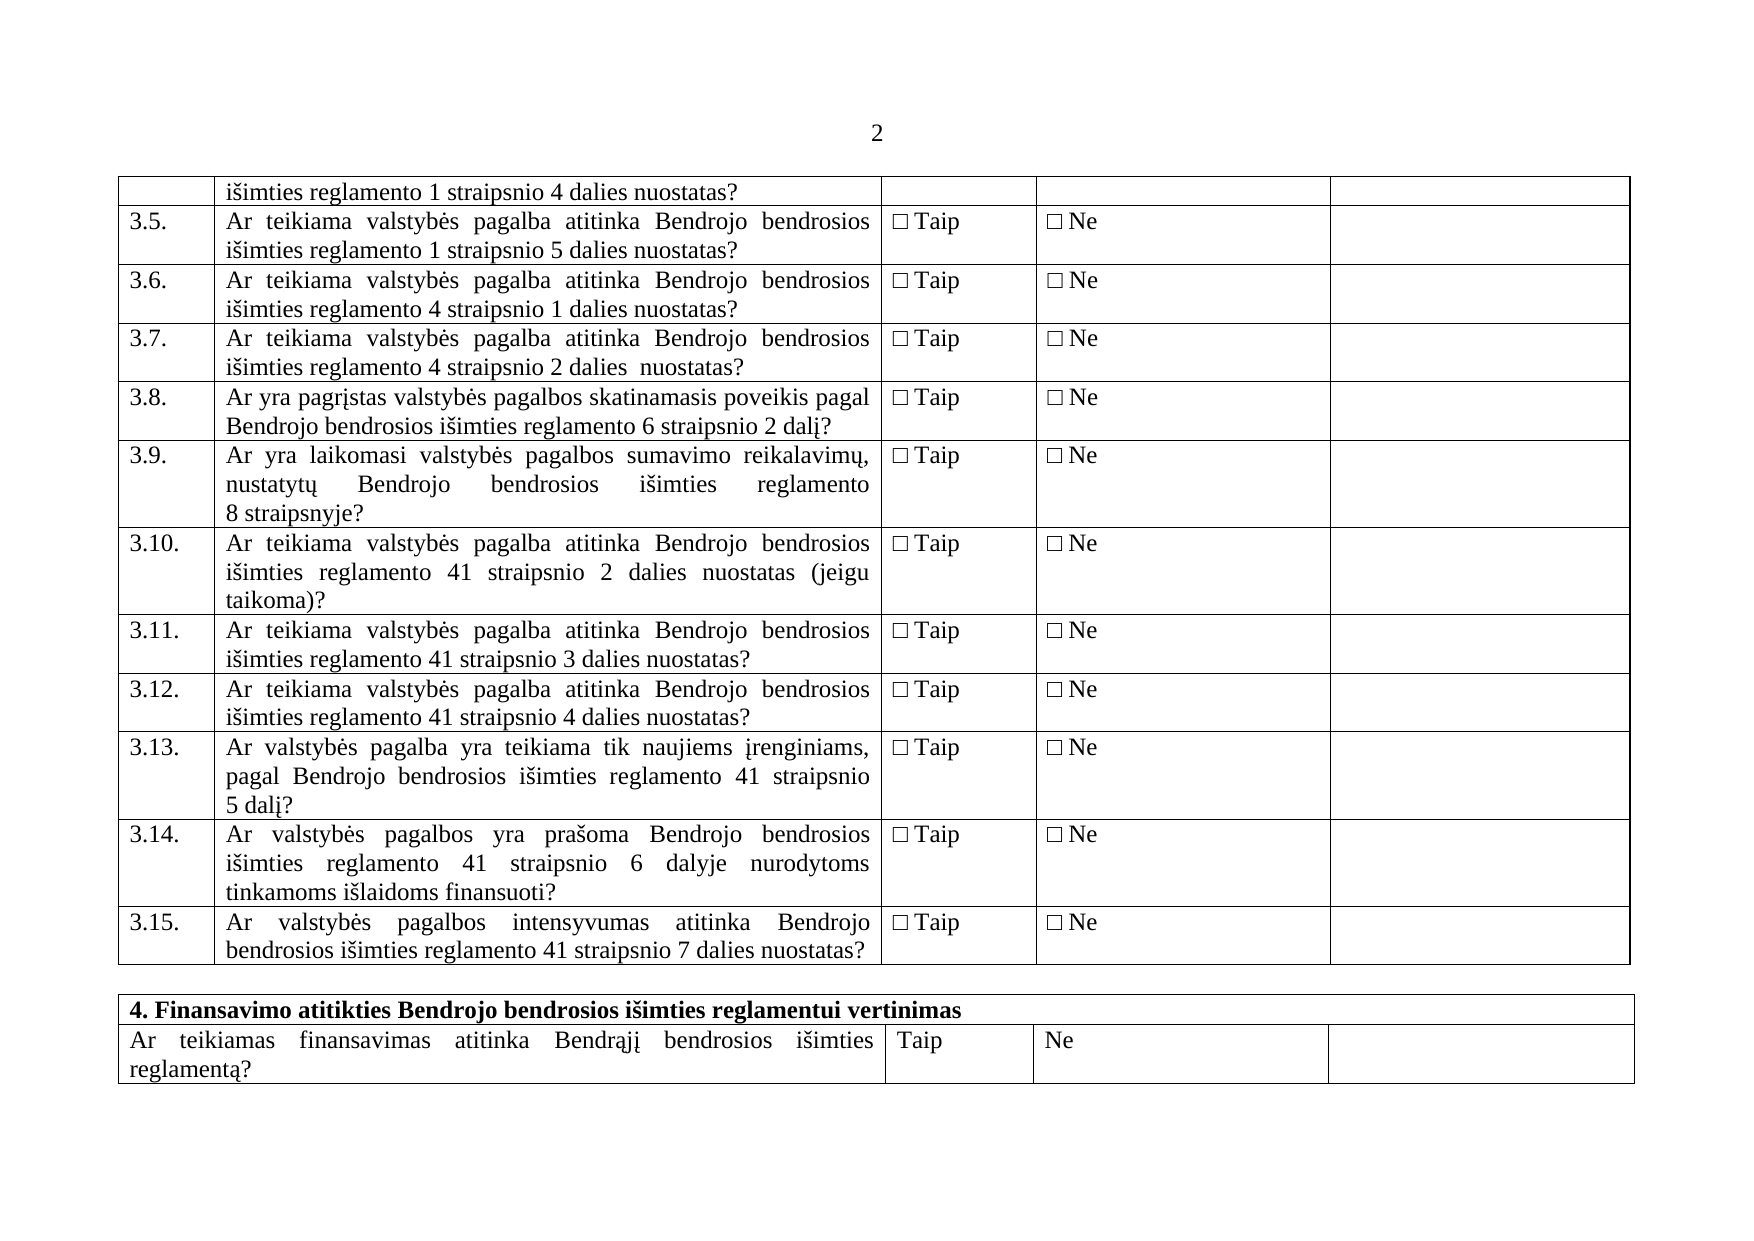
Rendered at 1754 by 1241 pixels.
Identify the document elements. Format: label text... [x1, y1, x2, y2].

table_cell Ar teikiama valstybės pagalba atitinka Bendrojo bendrosios išimties reglamento 1 straipsnio 5 dalies nuostatas? [215, 206, 881, 264]
table_cell Ar teikiama valstybės pagalba atitinka Bendrojo bendrosios išimties reglamento 4 straipsnio 2 dalies nuostatas? [215, 324, 881, 381]
table_cell Ar teikiama valstybės pagalba atitinka Bendrojo bendrosios išimties reglamento 41 straipsnio 2 dalies nuostatas (jeigu taikoma)? [215, 528, 881, 614]
table_cell □ Ne [1037, 907, 1330, 964]
table_cell [119, 177, 214, 205]
table_cell Ne [1034, 1025, 1328, 1082]
table_cell [1331, 820, 1629, 906]
table_cell Ar yra pagrįstas valstybės pagalbos skatinamasis poveikis pagal Bendrojo bendrosios išimties reglamento 6 straipsnio 2 dalį? [215, 382, 881, 439]
table_cell □ Ne [1037, 441, 1330, 527]
table_cell Ar teikiama valstybės pagalba atitinka Bendrojo bendrosios išimties reglamento 41 straipsnio 4 dalies nuostatas? [215, 674, 881, 731]
table_cell □ Ne [1037, 382, 1330, 439]
table_cell □ Taip [882, 382, 1036, 439]
table_cell □ Ne [1037, 615, 1330, 673]
table_cell [1331, 528, 1629, 614]
table_cell 3.11. [119, 615, 214, 673]
table_cell [1331, 324, 1629, 381]
table_cell 3.10. [119, 528, 214, 614]
table_cell [1331, 177, 1629, 205]
table_cell □ Taip [882, 907, 1036, 964]
table_cell □ Taip [882, 820, 1036, 906]
table_cell □ Taip [882, 528, 1036, 614]
table_cell □ Ne [1037, 528, 1330, 614]
table_cell 3.13. [119, 732, 214, 818]
table_cell Ar valstybės pagalbos intensyvumas atitinka Bendrojo bendrosios išimties reglamento 41 straipsnio 7 dalies nuostatas? [215, 907, 881, 964]
table_cell Ar teikiama valstybės pagalba atitinka Bendrojo bendrosios išimties reglamento 4 straipsnio 1 dalies nuostatas? [215, 265, 881, 322]
table_cell 3.15. [119, 907, 214, 964]
table_cell 3.7. [119, 324, 214, 381]
table_cell □ Ne [1037, 324, 1330, 381]
table_cell [1331, 382, 1629, 439]
table_cell 3.6. [119, 265, 214, 322]
table_cell 3.12. [119, 674, 214, 731]
table_cell 3.9. [119, 441, 214, 527]
table_cell □ Ne [1037, 674, 1330, 731]
table_cell □ Ne [1037, 265, 1330, 322]
table_cell [1331, 206, 1629, 264]
table_cell Ar valstybės pagalba yra teikiama tik naujiems įrenginiams, pagal Bendrojo bendrosios išimties reglamento 41 straipsnio 5 dalį? [215, 732, 881, 818]
table_cell □ Ne [1037, 732, 1330, 818]
table_cell išimties reglamento 1 straipsnio 4 dalies nuostatas? [215, 177, 881, 205]
table_cell Ar yra laikomasi valstybės pagalbos sumavimo reikalavimų, nustatytų Bendrojo bendrosios išimties reglamento 8 straipsnyje? [215, 441, 881, 527]
table_cell □ Taip [882, 441, 1036, 527]
table_cell □ Taip [882, 206, 1036, 264]
table_cell □ Taip [882, 674, 1036, 731]
table_cell [1331, 674, 1629, 731]
table_cell [1331, 907, 1629, 964]
table_cell [1331, 615, 1629, 673]
table_cell [1331, 265, 1629, 322]
table_cell □ Ne [1037, 820, 1330, 906]
table_cell [1329, 1025, 1634, 1082]
table_cell 3.14. [119, 820, 214, 906]
table_cell [882, 177, 1036, 205]
table_cell □ Taip [882, 732, 1036, 818]
table_cell Ar teikiamas finansavimas atitinka Bendrąjį bendrosios išimties reglamentą? [119, 1025, 885, 1082]
table_cell 3.8. [119, 382, 214, 439]
table_cell 3.5. [119, 206, 214, 264]
table_cell □ Taip [882, 265, 1036, 322]
table_cell [1331, 732, 1629, 818]
table_cell □ Ne [1037, 206, 1330, 264]
table_cell [1331, 441, 1629, 527]
table_cell □ Taip [882, 615, 1036, 673]
table_header 4. Finansavimo atitikties Bendrojo bendrosios išimties reglamentui vertinimas [119, 995, 1634, 1024]
table_cell Ar valstybės pagalbos yra prašoma Bendrojo bendrosios išimties reglamento 41 straipsnio 6 dalyje nurodytoms tinkamoms išlaidoms finansuoti? [215, 820, 881, 906]
table_cell [1037, 177, 1330, 205]
table_cell □ Taip [882, 324, 1036, 381]
table_cell Ar teikiama valstybės pagalba atitinka Bendrojo bendrosios išimties reglamento 41 straipsnio 3 dalies nuostatas? [215, 615, 881, 673]
table_cell Taip [886, 1025, 1033, 1082]
